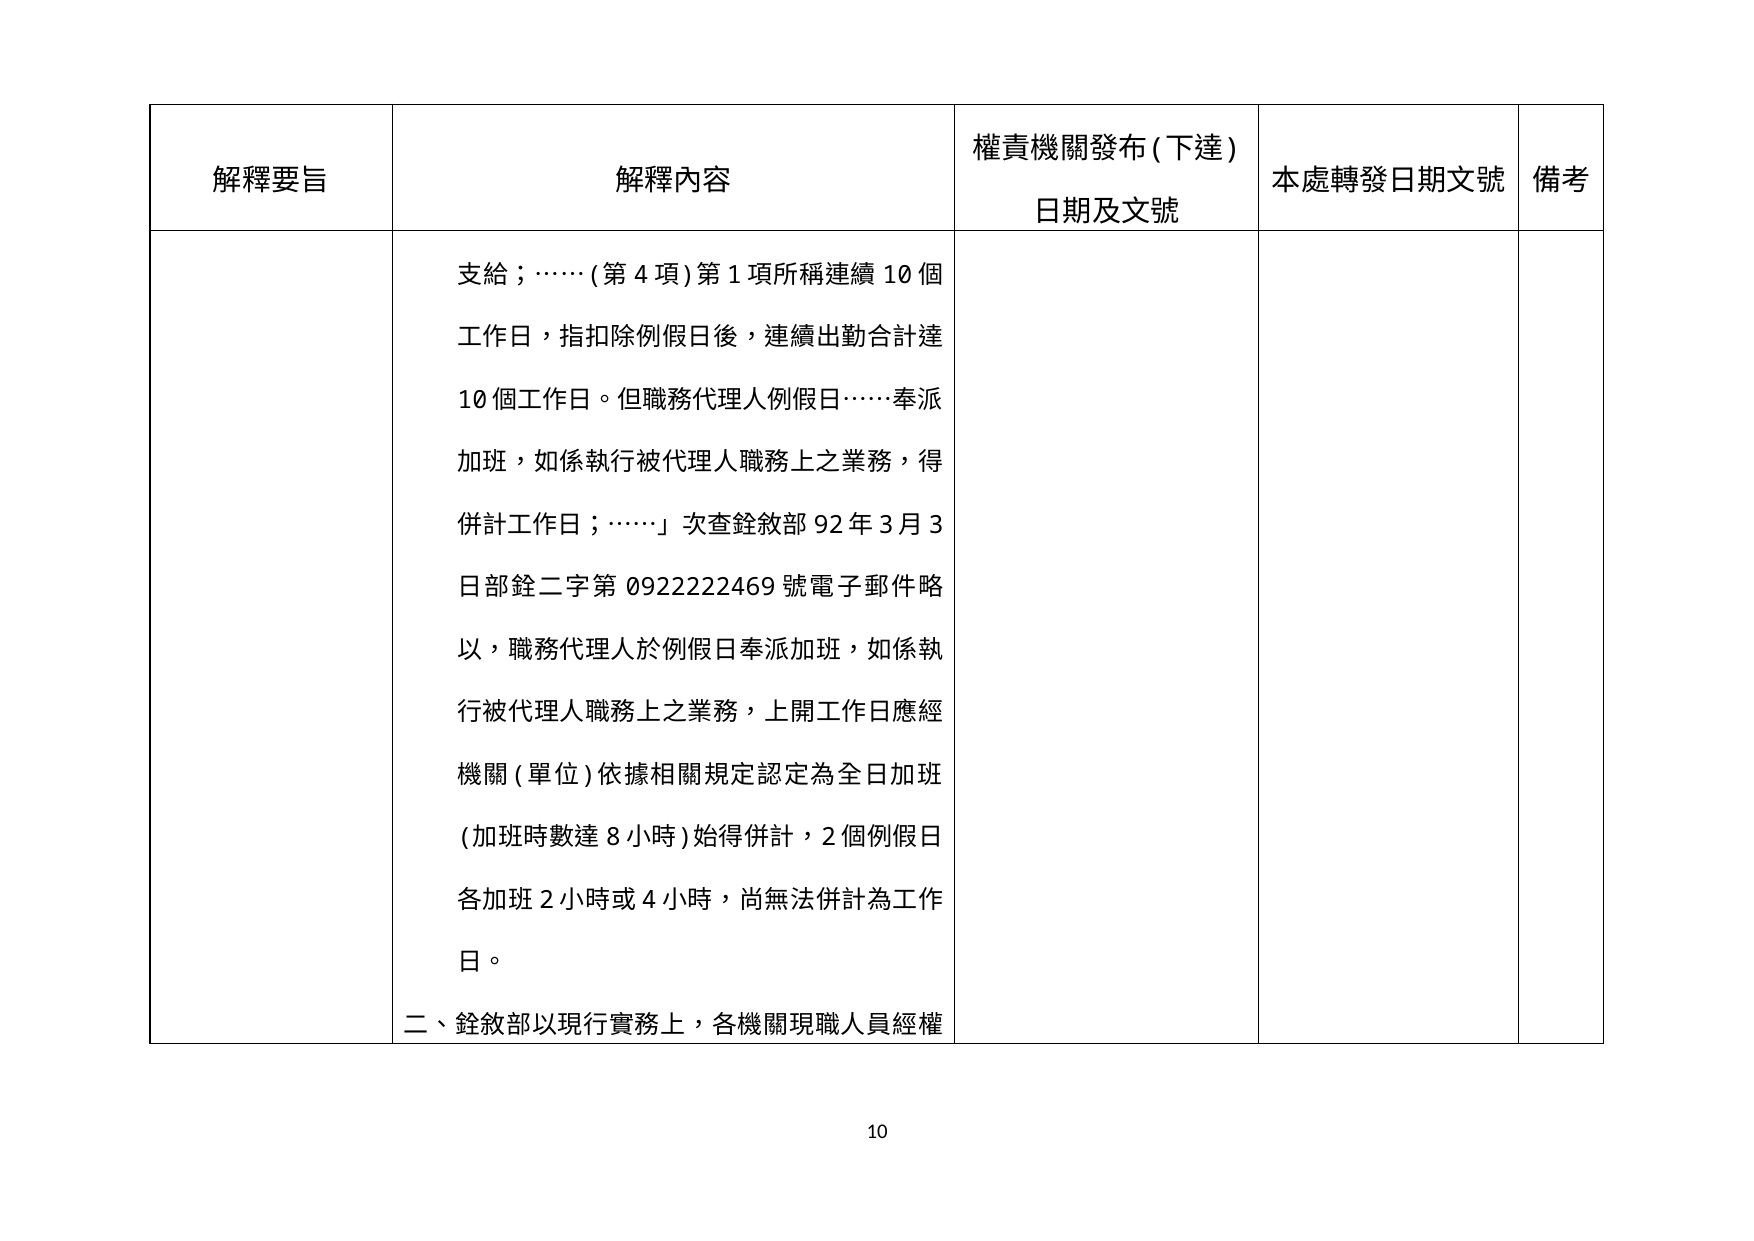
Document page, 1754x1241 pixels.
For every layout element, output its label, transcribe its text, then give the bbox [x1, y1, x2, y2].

table_header 本處轉發日期文號 [1259, 105, 1518, 229]
table_cell [1519, 231, 1603, 1043]
table_cell [955, 231, 1258, 1043]
table_header 備考 [1519, 105, 1603, 229]
table_cell 支給；……(第4項)第1項所稱連續10個工作日，指扣除例假日後，連續出勤合計達10個工作日。但職務代理人例假日……奉派加班，如係執行被代理人職務上之業務，得併計工作日；……」次查銓敘部92年3月3日部銓二字第0922222469號電子郵件略以，職務代理人於例假日奉派加班，如係執行被代理人職務上之業務，上開工作日應經機關(單位)依據相關規定認定為全日加班(加班時數達8小時)始得併計，2個例假日各加班2小時或4小時，尚無法併計為工作日。 二、銓敘部以現行實務上，各機關現職人員經權 [393, 231, 954, 1043]
table_header 解釋內容 [393, 105, 954, 229]
table_cell [151, 231, 392, 1043]
table_header 權責機關發布(下達) 日期及文號 [955, 105, 1258, 229]
table_cell [1259, 231, 1518, 1043]
table_header 解釋要旨 [151, 105, 392, 229]
